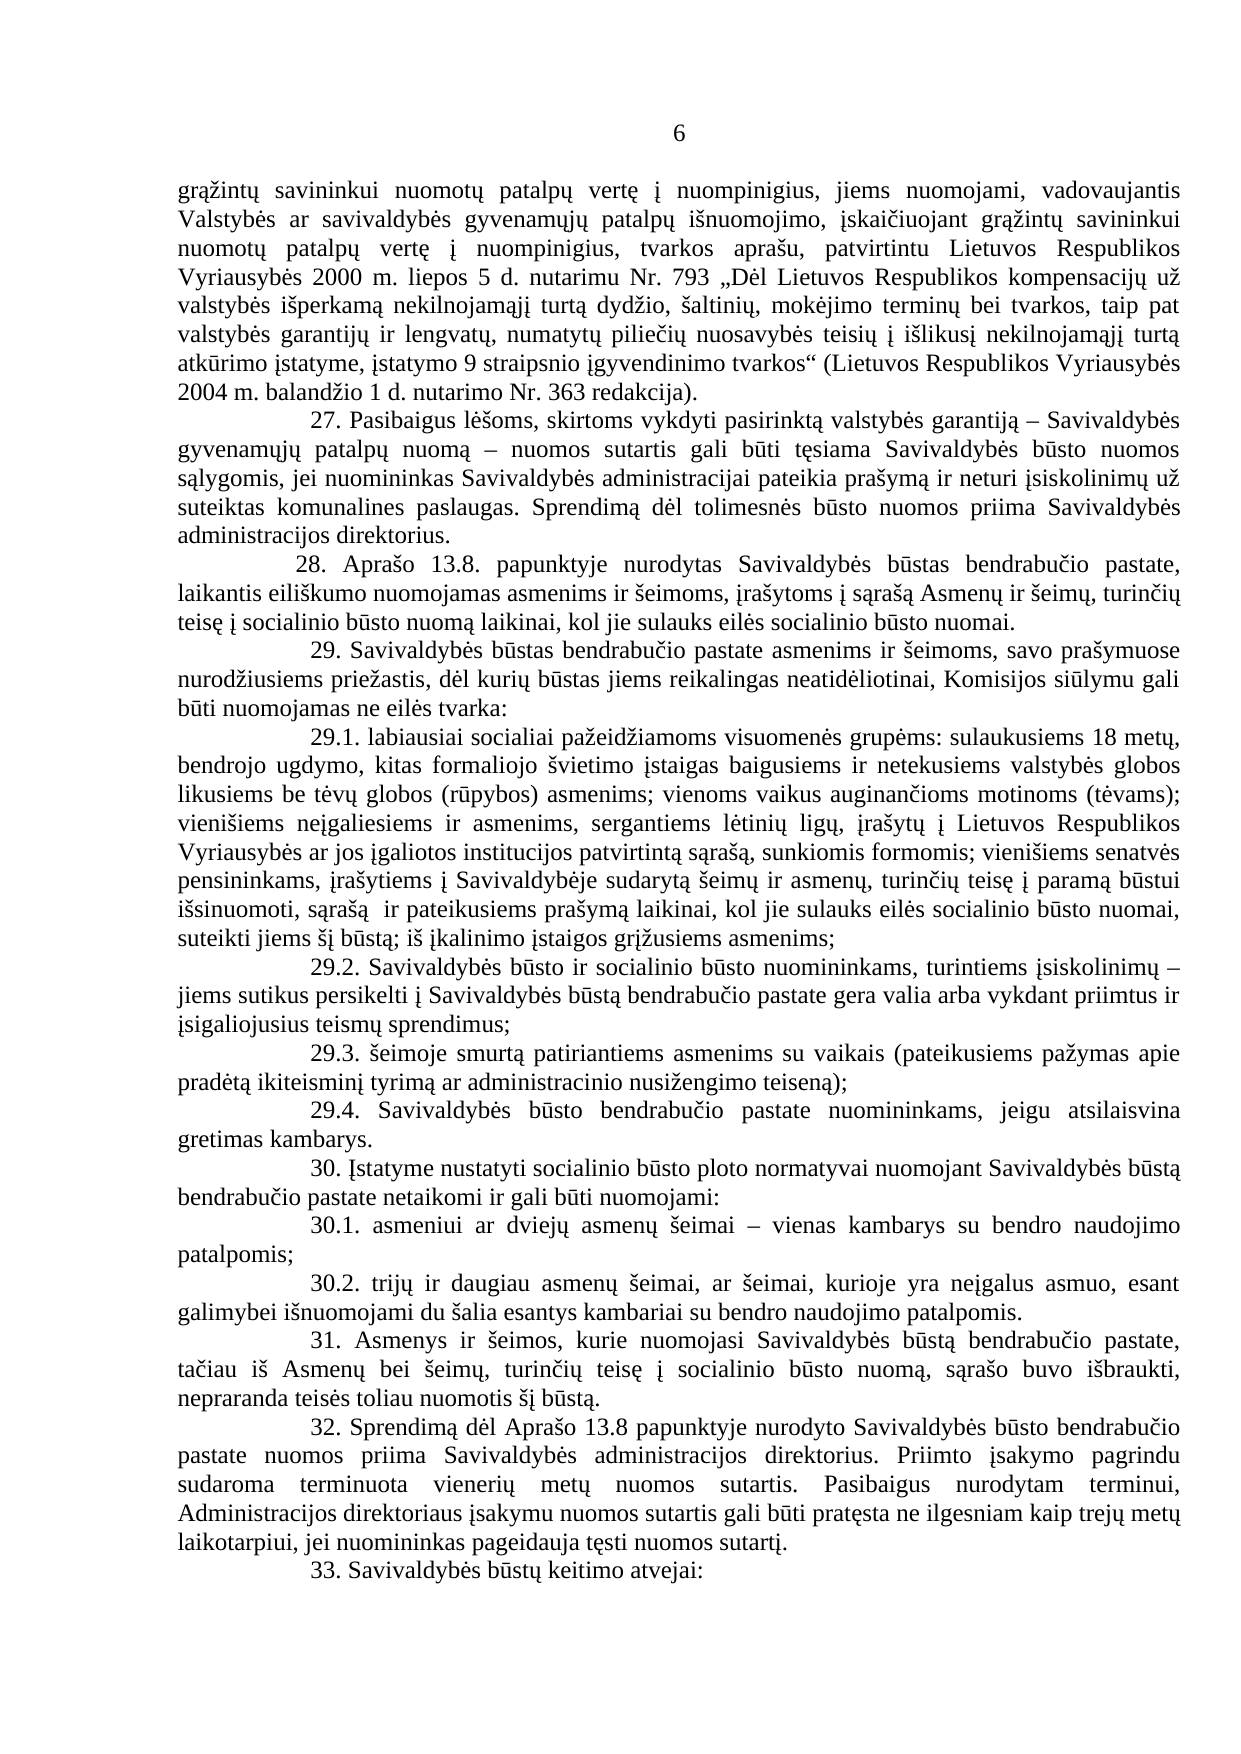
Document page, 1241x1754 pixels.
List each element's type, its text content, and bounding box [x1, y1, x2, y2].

text grąžintų savininkui nuomotų patalpų vertę į nuompinigius, jiems nuomojami, vadovaujantis Valstybės ar savivaldybės gyvenamųjų patalpų išnuomojimo, įskaičiuojant grąžintų savininkui nuomotų patalpų vertę į nuompinigius, tvarkos aprašu, patvirtintu Lietuvos Respublikos Vyriausybės 2000 m. liepos 5 d. nutarimu Nr. 793 „Dėl Lietuvos Respublikos kompensacijų už valstybės išperkamą nekilnojamąjį turtą dydžio, šaltinių, mokėjimo terminų bei tvarkos, taip pat valstybės garantijų ir lengvatų, numatytų piliečių nuosavybės teisių į išlikusį nekilnojamąjį turtą atkūrimo įstatyme, įstatymo 9 straipsnio įgyvendinimo tvarkos“ (Lietuvos Respublikos Vyriausybės 2004 m. balandžio 1 d. nutarimo Nr. 363 redakcija). [177, 176, 1181, 406]
text 29.1. labiausiai socialiai pažeidžiamoms visuomenės grupėms: sulaukusiems 18 metų, bendrojo ugdymo, kitas formaliojo švietimo įstaigas baigusiems ir netekusiems valstybės globos likusiems be tėvų globos (rūpybos) asmenims; vienoms vaikus auginančioms motinoms (tėvams); vienišiems neįgaliesiems ir asmenims, sergantiems lėtinių ligų, įrašytų į Lietuvos Respublikos Vyriausybės ar jos įgaliotos institucijos patvirtintą sąrašą, sunkiomis formomis; vienišiems senatvės pensininkams, įrašytiems į Savivaldybėje sudarytą šeimų ir asmenų, turinčių teisę į paramą būstui išsinuomoti, sąrašą ir pateikusiems prašymą laikinai, kol jie sulauks eilės socialinio būsto nuomai, suteikti jiems šį būstą; iš įkalinimo įstaigos grįžusiems asmenims; [177, 722, 1181, 952]
text 29. Savivaldybės būstas bendrabučio pastate asmenims ir šeimoms, savo prašymuose nurodžiusiems priežastis, dėl kurių būstas jiems reikalingas neatidėliotinai, Komisijos siūlymu gali būti nuomojamas ne eilės tvarka: [177, 636, 1181, 722]
text 29.3. šeimoje smurtą patiriantiems asmenims su vaikais (pateikusiems pažymas apie pradėtą ikiteisminį tyrimą ar administracinio nusižengimo teiseną); [177, 1038, 1181, 1096]
text 30. Įstatyme nustatyti socialinio būsto ploto normatyvai nuomojant Savivaldybės būstą bendrabučio pastate netaikomi ir gali būti nuomojami: [177, 1153, 1181, 1211]
text 33. Savivaldybės būstų keitimo atvejai: [177, 1556, 1181, 1584]
text 30.2. trijų ir daugiau asmenų šeimai, ar šeimai, kurioje yra neįgalus asmuo, esant galimybei išnuomojami du šalia esantys kambariai su bendro naudojimo patalpomis. [177, 1268, 1181, 1326]
text 32. Sprendimą dėl Aprašo 13.8 papunktyje nurodyto Savivaldybės būsto bendrabučio pastate nuomos priima Savivaldybės administracijos direktorius. Priimto įsakymo pagrindu sudaroma terminuota vienerių metų nuomos sutartis. Pasibaigus nurodytam terminui, Administracijos direktoriaus įsakymu nuomos sutartis gali būti pratęsta ne ilgesniam kaip trejų metų laikotarpiui, jei nuomininkas pageidauja tęsti nuomos sutartį. [177, 1412, 1181, 1556]
text 29.2. Savivaldybės būsto ir socialinio būsto nuomininkams, turintiems įsiskolinimų –jiems sutikus persikelti į Savivaldybės būstą bendrabučio pastate gera valia arba vykdant priimtus ir įsigaliojusius teismų sprendimus; [177, 952, 1181, 1038]
text 28. Aprašo 13.8. papunktyje nurodytas Savivaldybės būstas bendrabučio pastate, laikantis eiliškumo nuomojamas asmenims ir šeimoms, įrašytoms į sąrašą Asmenų ir šeimų, turinčių teisę į socialinio būsto nuomą laikinai, kol jie sulauks eilės socialinio būsto nuomai. [177, 549, 1181, 636]
text 29.4. Savivaldybės būsto bendrabučio pastate nuomininkams, jeigu atsilaisvina gretimas kambarys. [177, 1096, 1181, 1153]
text 30.1. asmeniui ar dviejų asmenų šeimai – vienas kambarys su bendro naudojimo patalpomis; [177, 1211, 1181, 1268]
text 31. Asmenys ir šeimos, kurie nuomojasi Savivaldybės būstą bendrabučio pastate, tačiau iš Asmenų bei šeimų, turinčių teisę į socialinio būsto nuomą, sąrašo buvo išbraukti, nepraranda teisės toliau nuomotis šį būstą. [177, 1326, 1181, 1412]
text 27. Pasibaigus lėšoms, skirtoms vykdyti pasirinktą valstybės garantiją – Savivaldybės gyvenamųjų patalpų nuomą – nuomos sutartis gali būti tęsiama Savivaldybės būsto nuomos sąlygomis, jei nuomininkas Savivaldybės administracijai pateikia prašymą ir neturi įsiskolinimų už suteiktas komunalines paslaugas. Sprendimą dėl tolimesnės būsto nuomos priima Savivaldybės administracijos direktorius. [177, 406, 1181, 549]
